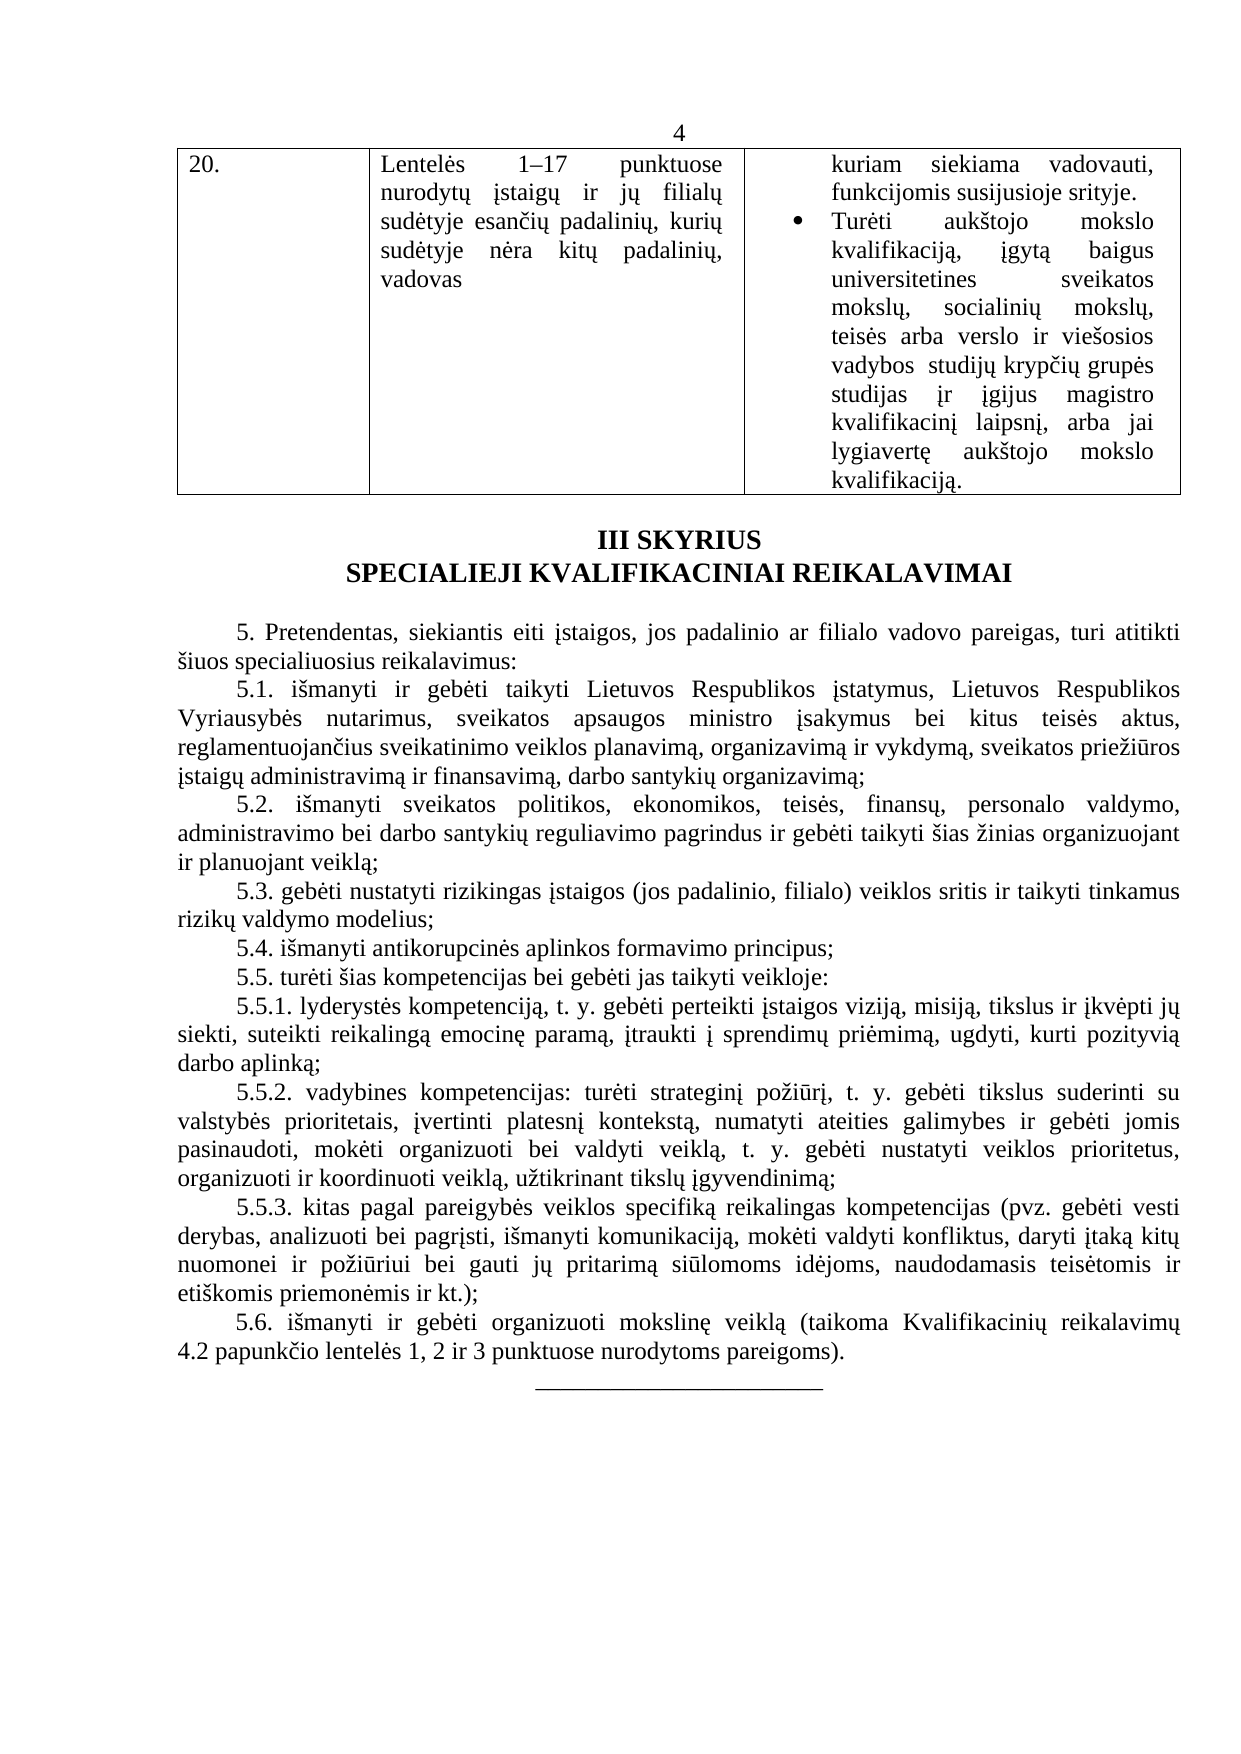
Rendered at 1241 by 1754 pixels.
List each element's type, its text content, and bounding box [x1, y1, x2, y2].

table_cell Lentelės 1–17 punktuose nurodytų įstaigų ir jų filialų sudėtyje esančių padalinių, kurių sudėtyje nėra kitų padalinių, vadovas [370, 149, 744, 494]
text 5.4. išmanyti antikorupcinės aplinkos formavimo principus; [177, 933, 1181, 962]
text 5.1. išmanyti ir gebėti taikyti Lietuvos Respublikos įstatymus, Lietuvos Respublikos Vyriausybės nutarimus, sveikatos apsaugos ministro įsakymus bei kitus teisės aktus, reglamentuojančius sveikatinimo veiklos planavimą, organizavimą ir vykdymą, sveikatos priežiūros įstaigų administravimą ir finansavimą, darbo santykių organizavimą; [177, 674, 1181, 789]
table_cell kuriam siekiama vadovauti, funkcijomis susijusioje srityje.  Turėti aukštojo mokslo kvalifikaciją, įgytą baigus universitetines sveikatos mokslų, socialinių mokslų, teisės arba verslo ir viešosios vadybos studijų krypčių grupės studijas įr įgijus magistro kvalifikacinį laipsnį, arba jai lygiavertę aukštojo mokslo kvalifikaciją. [745, 149, 1180, 494]
text SPECIALIEJI KVALIFIKACINIAI REIKALAVIMAI [177, 556, 1181, 588]
text 5.2. išmanyti sveikatos politikos, ekonomikos, teisės, finansų, personalo valdymo, administravimo bei darbo santykių reguliavimo pagrindus ir gebėti taikyti šias žinias organizuojant ir planuojant veiklą; [177, 789, 1181, 876]
text III SKYRIUS [177, 523, 1181, 556]
text _______________________ [177, 1364, 1181, 1393]
text 5.5.1. lyderystės kompetenciją, t. y. gebėti perteikti įstaigos viziją, misiją, tikslus ir įkvėpti jų siekti, suteikti reikalingą emocinę paramą, įtraukti į sprendimų priėmimą, ugdyti, kurti pozityvią darbo aplinką; [177, 991, 1181, 1077]
text 5.5. turėti šias kompetencijas bei gebėti jas taikyti veikloje: [177, 962, 1181, 991]
text 5. Pretendentas, siekiantis eiti įstaigos, jos padalinio ar filialo vadovo pareigas, turi atitikti šiuos specialiuosius reikalavimus: [177, 617, 1181, 674]
table_cell 20. [178, 149, 369, 494]
text 5.5.3. kitas pagal pareigybės veiklos specifiką reikalingas kompetencijas (pvz. gebėti vesti derybas, analizuoti bei pagrįsti, išmanyti komunikaciją, mokėti valdyti konfliktus, daryti įtaką kitų nuomonei ir požiūriui bei gauti jų pritarimą siūlomoms idėjoms, naudodamasis teisėtomis ir etiškomis priemonėmis ir kt.); [177, 1192, 1181, 1307]
text 5.3. gebėti nustatyti rizikingas įstaigos (jos padalinio, filialo) veiklos sritis ir taikyti tinkamus rizikų valdymo modelius; [177, 876, 1181, 933]
text 5.6. išmanyti ir gebėti organizuoti mokslinę veiklą (taikoma Kvalifikacinių reikalavimų 4.2 papunkčio lentelės 1, 2 ir 3 punktuose nurodytoms pareigoms). [177, 1307, 1181, 1364]
text 5.5.2. vadybines kompetencijas: turėti strateginį požiūrį, t. y. gebėti tikslus suderinti su valstybės prioritetais, įvertinti platesnį kontekstą, numatyti ateities galimybes ir gebėti jomis pasinaudoti, mokėti organizuoti bei valdyti veiklą, t. y. gebėti nustatyti veiklos prioritetus, organizuoti ir koordinuoti veiklą, užtikrinant tikslų įgyvendinimą; [177, 1077, 1181, 1192]
